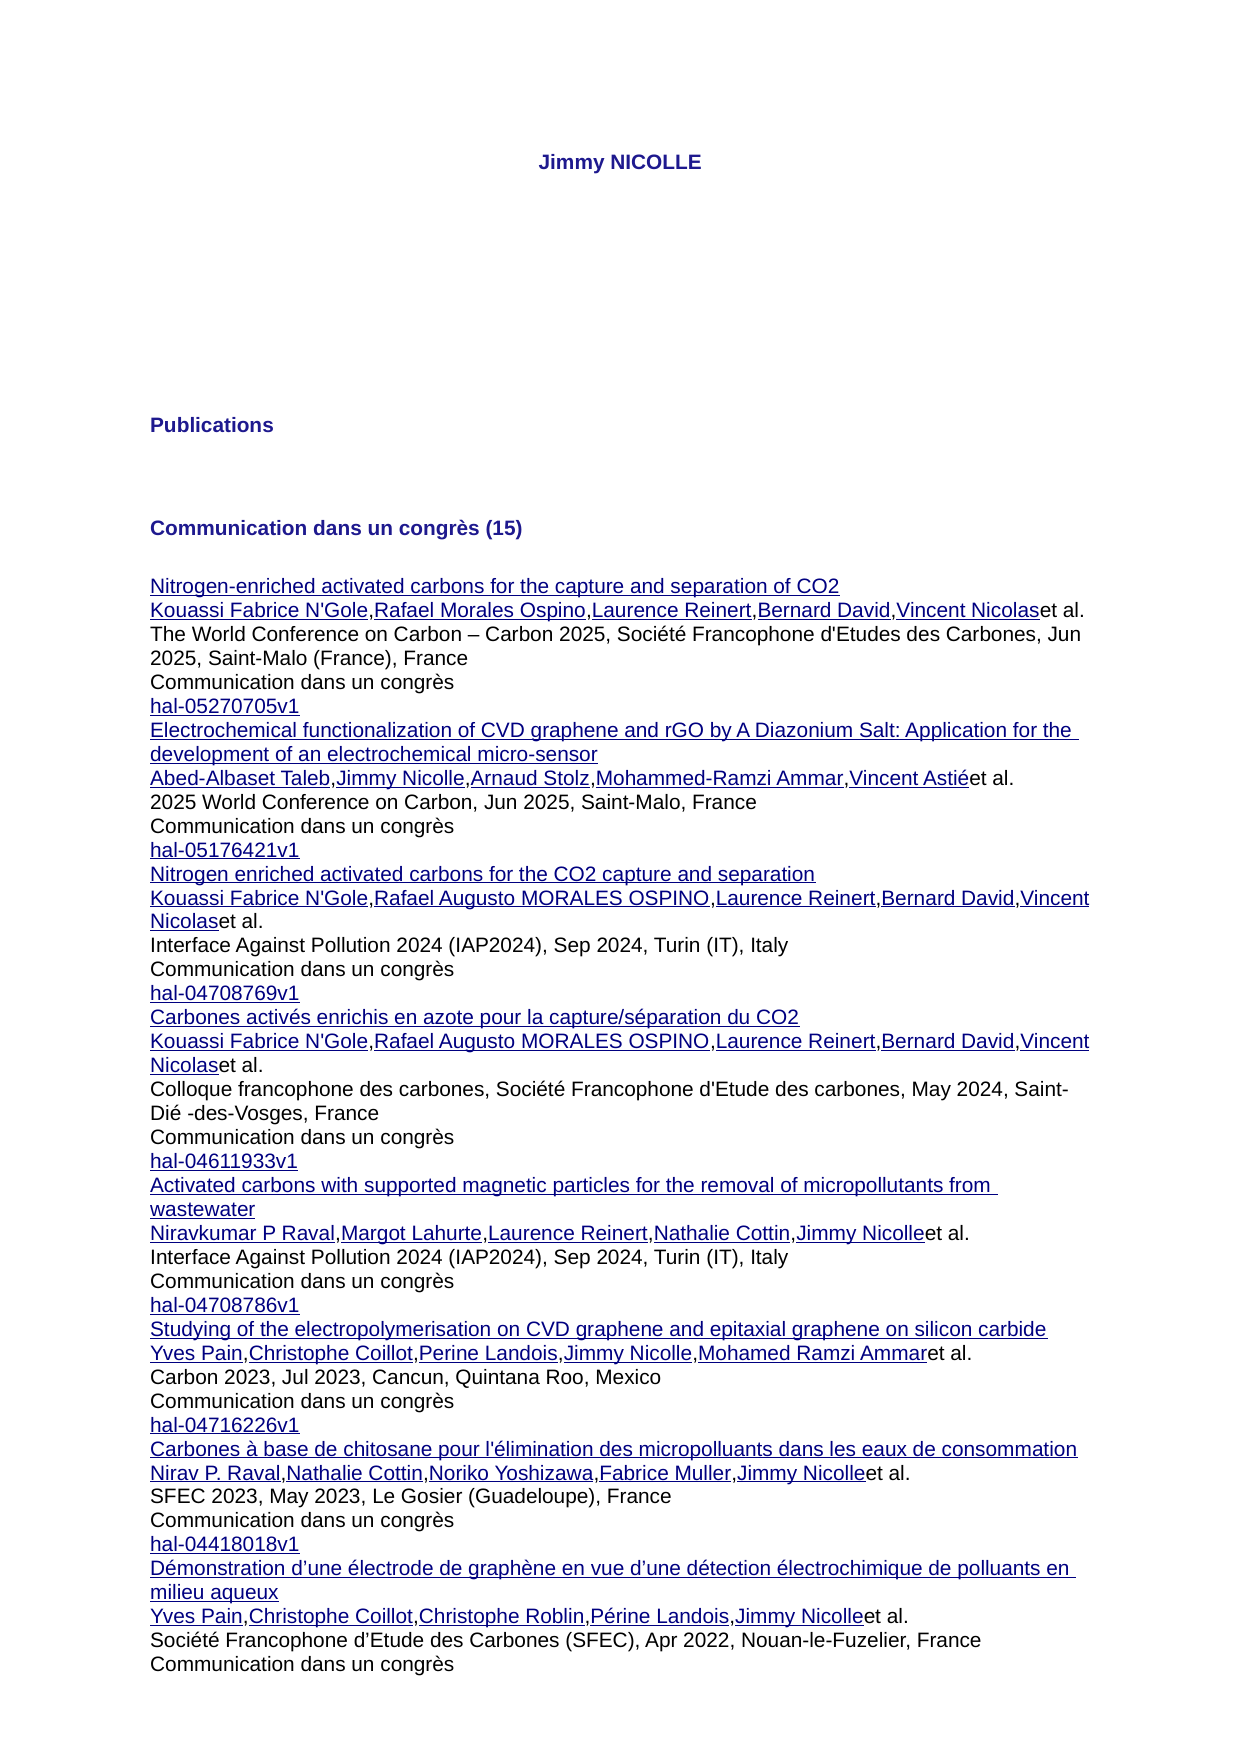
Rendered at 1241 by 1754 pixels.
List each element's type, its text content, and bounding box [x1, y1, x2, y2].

subtitle Communication dans un congrès (15) [150, 516, 1090, 539]
table_cell Studying of the electropolymerisation on CVD graphene and epitaxial graphene on silicon carbide Yves Pain,Christophe Coillot,Perine Landois,Jimmy Nicolle,Mohamed Ramzi Ammaret al. Carbon 2023, Jul 2023, Cancun, Quintana Roo, Mexico Communication dans un congrès hal-04716226v1 [150, 1317, 1090, 1436]
table_cell Electrochemical functionalization of CVD graphene and rGO by A Diazonium Salt: Application for the development of an electrochemical micro-sensor Abed-Albaset Taleb,Jimmy Nicolle,Arnaud Stolz,Mohammed-Ramzi Ammar,Vincent Astiéet al. 2025 World Conference on Carbon, Jun 2025, Saint-Malo, France Communication dans un congrès hal-05176421v1 [150, 718, 1090, 861]
table_cell Activated carbons with supported magnetic particles for the removal of micropollutants from wastewater Niravkumar P Raval,Margot Lahurte,Laurence Reinert,Nathalie Cottin,Jimmy Nicolleet al. Interface Against Pollution 2024 (IAP2024), Sep 2024, Turin (IT), Italy Communication dans un congrès hal-04708786v1 [150, 1173, 1090, 1317]
table_cell Démonstration d’une électrode de graphène en vue d’une détection électrochimique de polluants en milieu aqueux Yves Pain,Christophe Coillot,Christophe Roblin,Périne Landois,Jimmy Nicolleet al. Société Francophone d’Etude des Carbones (SFEC), Apr 2022, Nouan-le-Fuzelier, France Communication dans un congrès [150, 1556, 1090, 1676]
table_cell Carbones activés enrichis en azote pour la capture/séparation du CO2 Kouassi Fabrice N'Gole,Rafael Augusto MORALES OSPINO,Laurence Reinert,Bernard David,Vincent Nicolaset al. Colloque francophone des carbones, Société Francophone d'Etude des carbones, May 2024, Saint-Dié -des-Vosges, France Communication dans un congrès hal-04611933v1 [150, 1005, 1090, 1173]
subtitle Jimmy NICOLLE [150, 150, 1090, 174]
table_cell Nitrogen enriched activated carbons for the CO2 capture and separation Kouassi Fabrice N'Gole,Rafael Augusto MORALES OSPINO,Laurence Reinert,Bernard David,Vincent Nicolaset al. Interface Against Pollution 2024 (IAP2024), Sep 2024, Turin (IT), Italy Communication dans un congrès hal-04708769v1 [150, 861, 1090, 1005]
table_header Nitrogen-enriched activated carbons for the capture and separation of CO2 Kouassi Fabrice N'Gole,Rafael Morales Ospino,Laurence Reinert,Bernard David,Vincent Nicolaset al. The World Conference on Carbon – Carbon 2025, Société Francophone d'Etudes des Carbones, Jun 2025, Saint-Malo (France), France Communication dans un congrès hal-05270705v1 [150, 574, 1090, 718]
subtitle Publications [150, 412, 1090, 436]
table_cell Carbones à base de chitosane pour l'élimination des micropolluants dans les eaux de consommation Nirav P. Raval,Nathalie Cottin,Noriko Yoshizawa,Fabrice Muller,Jimmy Nicolleet al. SFEC 2023, May 2023, Le Gosier (Guadeloupe), France Communication dans un congrès hal-04418018v1 [150, 1436, 1090, 1556]
